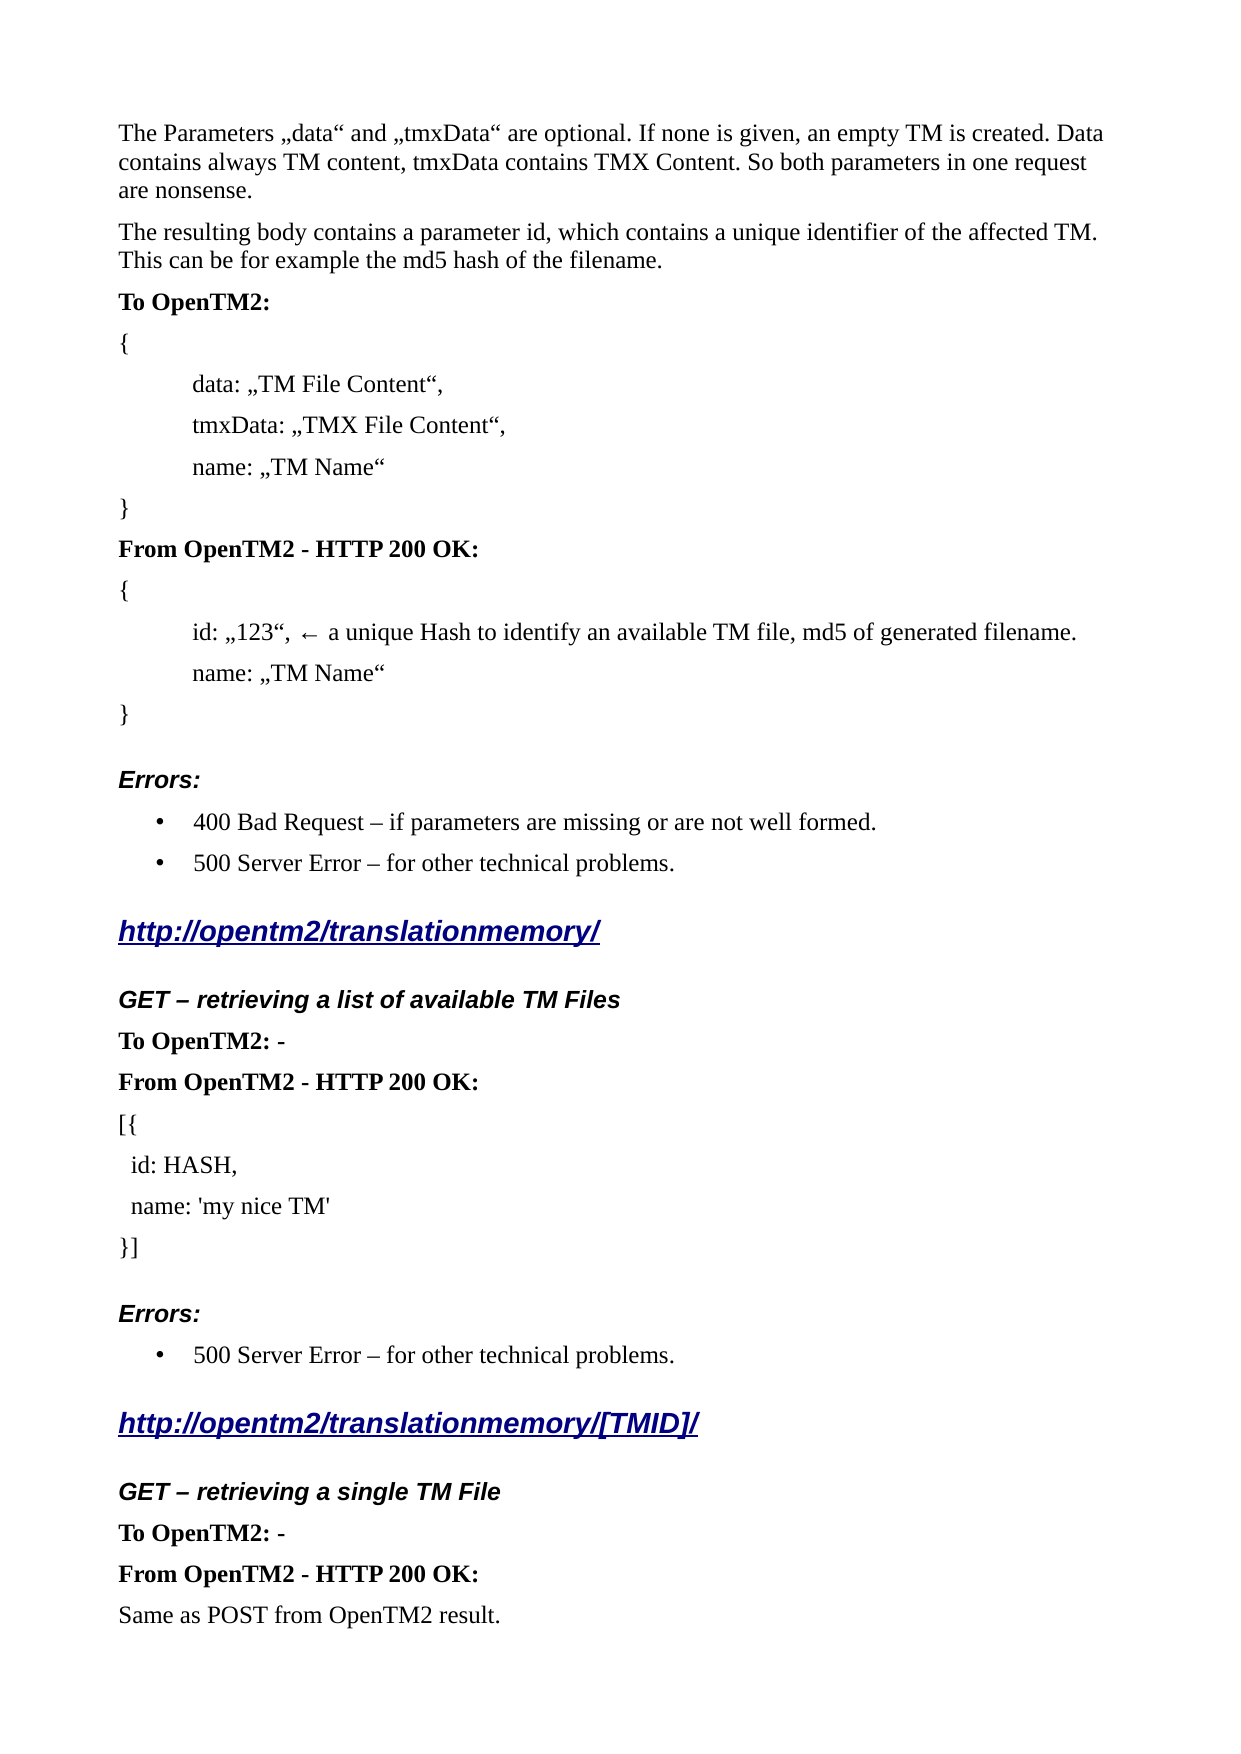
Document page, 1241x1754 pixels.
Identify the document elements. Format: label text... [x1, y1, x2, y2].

text { [118, 328, 1122, 357]
text data: „TM File Content“, [118, 369, 1122, 398]
list 400 Bad Request – if parameters are missing or are not well formed. [156, 807, 1122, 835]
list 500 Server Error – for other technical problems. [156, 848, 1122, 877]
text Same as POST from OpenTM2 result. [118, 1601, 1122, 1629]
subtitle GET – retrieving a list of available TM Files [118, 985, 1122, 1014]
text From OpenTM2 - HTTP 200 OK: [118, 534, 1122, 563]
subtitle http://opentm2/translationmemory/ [118, 914, 1122, 948]
text tmxData: „TMX File Content“, [118, 411, 1122, 439]
text { [118, 576, 1122, 604]
text } [118, 493, 1122, 522]
text To OpenTM2: [118, 287, 1122, 316]
subtitle GET – retrieving a single TM File [118, 1477, 1122, 1506]
text id: HASH, [118, 1150, 1122, 1179]
text To OpenTM2: - [118, 1518, 1122, 1547]
text From OpenTM2 - HTTP 200 OK: [118, 1067, 1122, 1096]
text }] [118, 1232, 1122, 1261]
text name: 'my nice TM' [118, 1191, 1122, 1220]
text name: „TM Name“ [118, 452, 1122, 481]
text } [118, 699, 1122, 728]
list 500 Server Error – for other technical problems. [156, 1340, 1122, 1368]
text id: „123“, ← a unique Hash to identify an available TM file, md5 of generated filename. [118, 617, 1122, 646]
text [{ [118, 1109, 1122, 1137]
text From OpenTM2 - HTTP 200 OK: [118, 1559, 1122, 1588]
subtitle Errors: [118, 766, 1122, 794]
subtitle http://opentm2/translationmemory/[TMID]/ [118, 1406, 1122, 1439]
text name: „TM Name“ [118, 658, 1122, 687]
text The resulting body contains a parameter id, which contains a unique identifier of the affected TM. This can be for example the md5 hash of the filename. [118, 217, 1122, 274]
subtitle Errors: [118, 1299, 1122, 1327]
text To OpenTM2: - [118, 1026, 1122, 1055]
text The Parameters „data“ and „tmxData“ are optional. If none is given, an empty TM is created. Data contains always TM content, tmxData contains TMX Content. So both parameters in one request are nonsense. [118, 118, 1122, 204]
